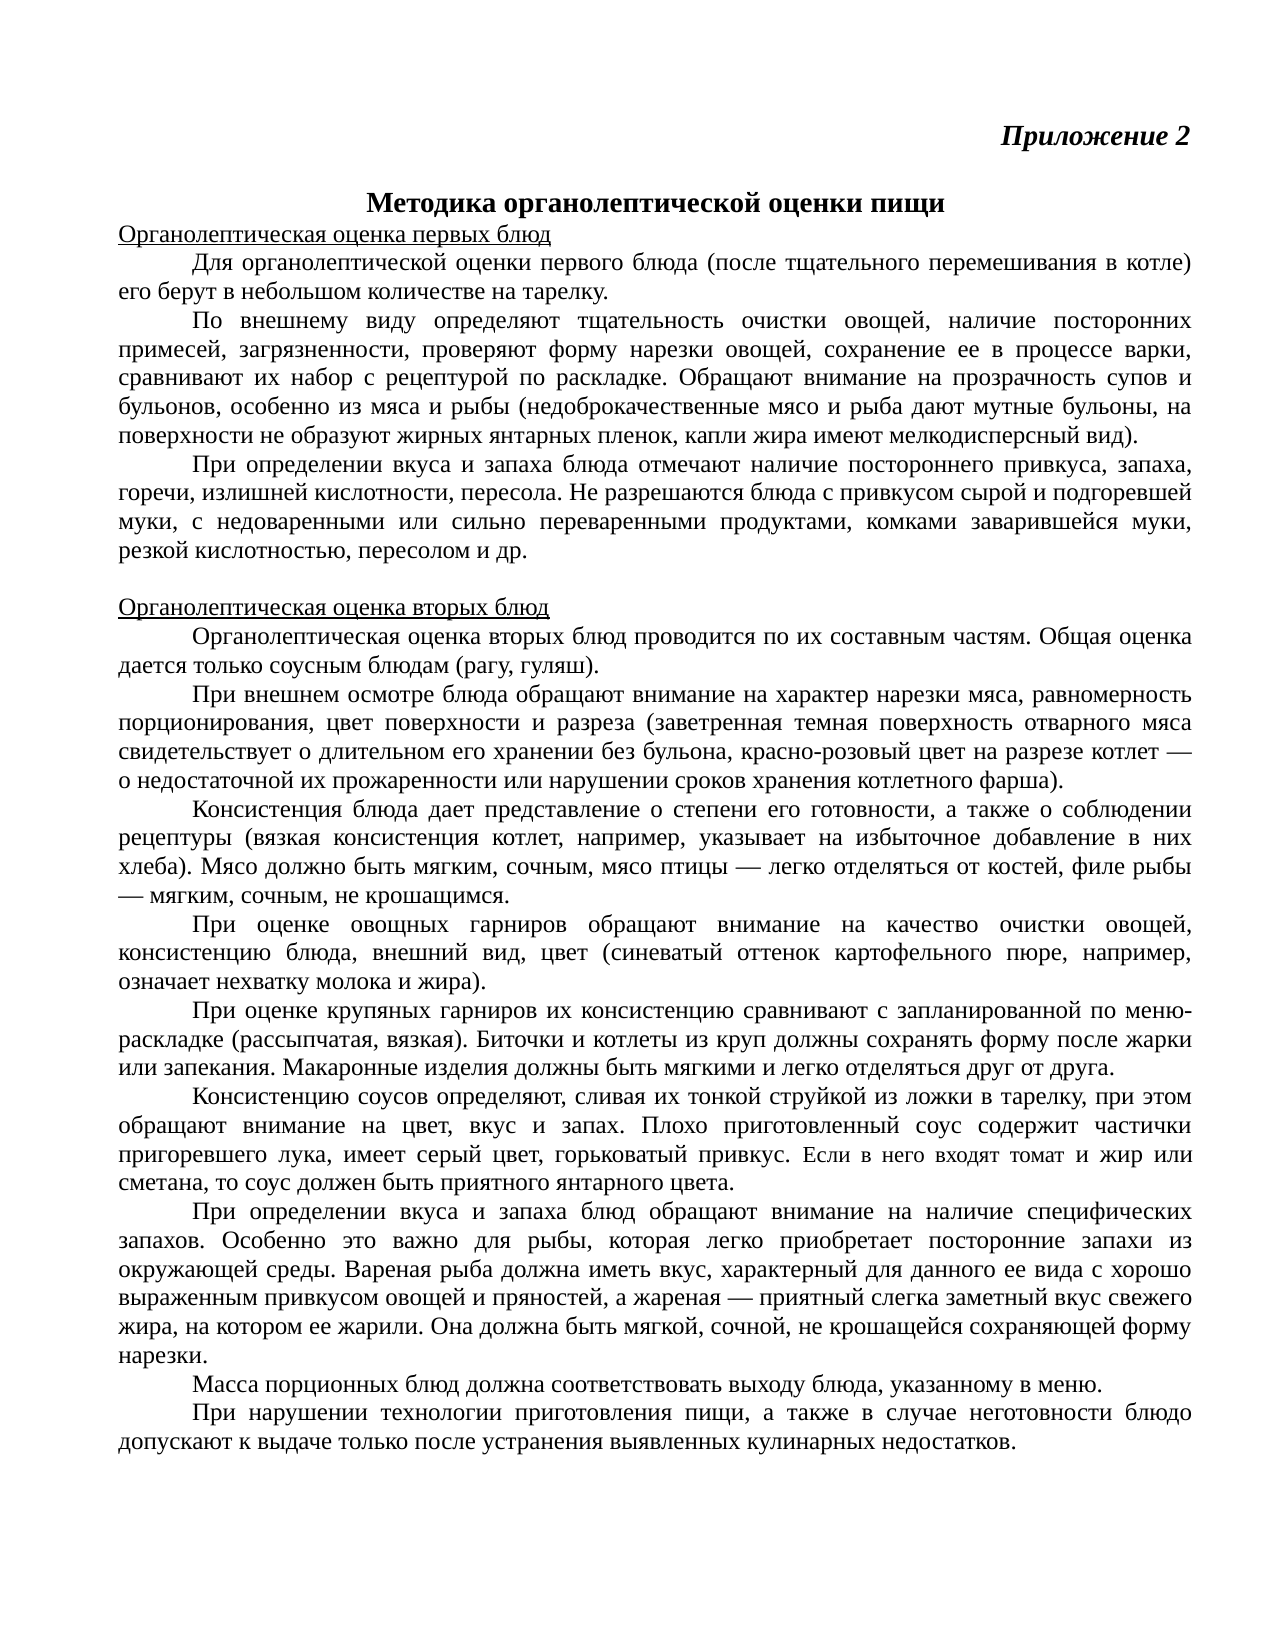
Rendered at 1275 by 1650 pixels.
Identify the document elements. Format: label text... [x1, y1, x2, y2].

text При нарушении технологии приготовления пищи, а также в случае неготовности блюдо допускают к выдаче только после устранения выявленных кулинарных недостатков. [118, 1397, 1193, 1455]
text Органолептическая оценка вторых блюд [118, 592, 1193, 621]
text Консистенция блюда дает представление о степени его готовности, а также о соблюдении рецептуры (вязкая консистенция котлет, например, указывает на избыточное добавление в них хлеба). Мясо должно быть мягким, сочным, мясо птицы — легко отделяться от костей, филе рыбы — мягким, сочным, не крошащимся. [118, 794, 1193, 909]
text Методика органолептической оценки пищи [118, 185, 1193, 219]
text При определении вкуса и запаха блюд обращают внимание на наличие специфических запахов. Особенно это важно для рыбы, которая легко приобретает посторонние запахи из окружающей среды. Вареная рыба должна иметь вкус, характерный для данного ее вида с хорошо выраженным привкусом овощей и пряностей, а жареная — приятный слегка заметный вкус свежего жира, на котором ее жарили. Она должна быть мягкой, сочной, не крошащейся сохраняющей форму нарезки. [118, 1196, 1193, 1369]
text При оценке крупяных гарниров их консистенцию сравнивают с запланированной по меню-раскладке (рассыпчатая, вязкая). Биточки и котлеты из круп должны сохранять форму после жарки или запекания. Макаронные изделия должны быть мягкими и легко отделяться друг от друга. [118, 995, 1193, 1081]
text Масса порционных блюд должна соответствовать выходу блюда, указанному в меню. [118, 1369, 1193, 1397]
text По внешнему виду определяют тщательность очистки овощей, наличие посторонних примесей, загрязненности, проверяют форму нарезки овощей, сохранение ее в процессе варки, сравнивают их набор с рецептурой по раскладке. Обращают внимание на прозрачность супов и бульонов, особенно из мяса и рыбы (недоброкачественные мясо и рыба дают мутные бульоны, на поверхности не образуют жирных янтарных пленок, капли жира имеют мелкодисперсный вид). [118, 305, 1193, 449]
text При оценке овощных гарниров обращают внимание на качество очистки овощей, консистенцию блюда, внешний вид, цвет (синеватый оттенок картофельного пюре, например, означает нехватку молока и жира). [118, 909, 1193, 995]
text Приложение 2 [118, 118, 1193, 152]
text Органолептическая оценка первых блюд [118, 219, 1193, 247]
text При внешнем осмотре блюда обращают внимание на характер нарезки мяса, равномерность порционирования, цвет поверхности и разреза (заветренная темная поверхность отварного мяса свидетельствует о длительном его хранении без бульона, красно-розовый цвет на разрезе котлет — о недостаточной их прожаренности или нарушении сроков хранения котлетного фарша). [118, 679, 1193, 794]
text Для органолептической оценки первого блюда (после тщательного перемешивания в котле) его берут в небольшом количестве на тарелку. [118, 247, 1193, 305]
text При определении вкуса и запаха блюда отмечают наличие постороннего привкуса, запаха, горечи, излишней кислотности, пересола. Не разрешаются блюда с привкусом сырой и подгоревшей муки, с недоваренными или сильно переваренными продуктами, комками заварившейся муки, резкой кислотностью, пересолом и др. [118, 449, 1193, 564]
text Органолептическая оценка вторых блюд проводится по их составным частям. Общая оценка дается только соусным блюдам (рагу, гуляш). [118, 621, 1193, 679]
text Консистенцию соусов определяют, сливая их тонкой струйкой из ложки в тарелку, при этом обращают внимание на цвет, вкус и запах. Плохо приготовленный соус содержит частички пригоревшего лука, имеет серый цвет, горьковатый привкус. Если в него входят томат и жир или сметана, то соус должен быть приятного янтарного цвета. [118, 1081, 1193, 1196]
